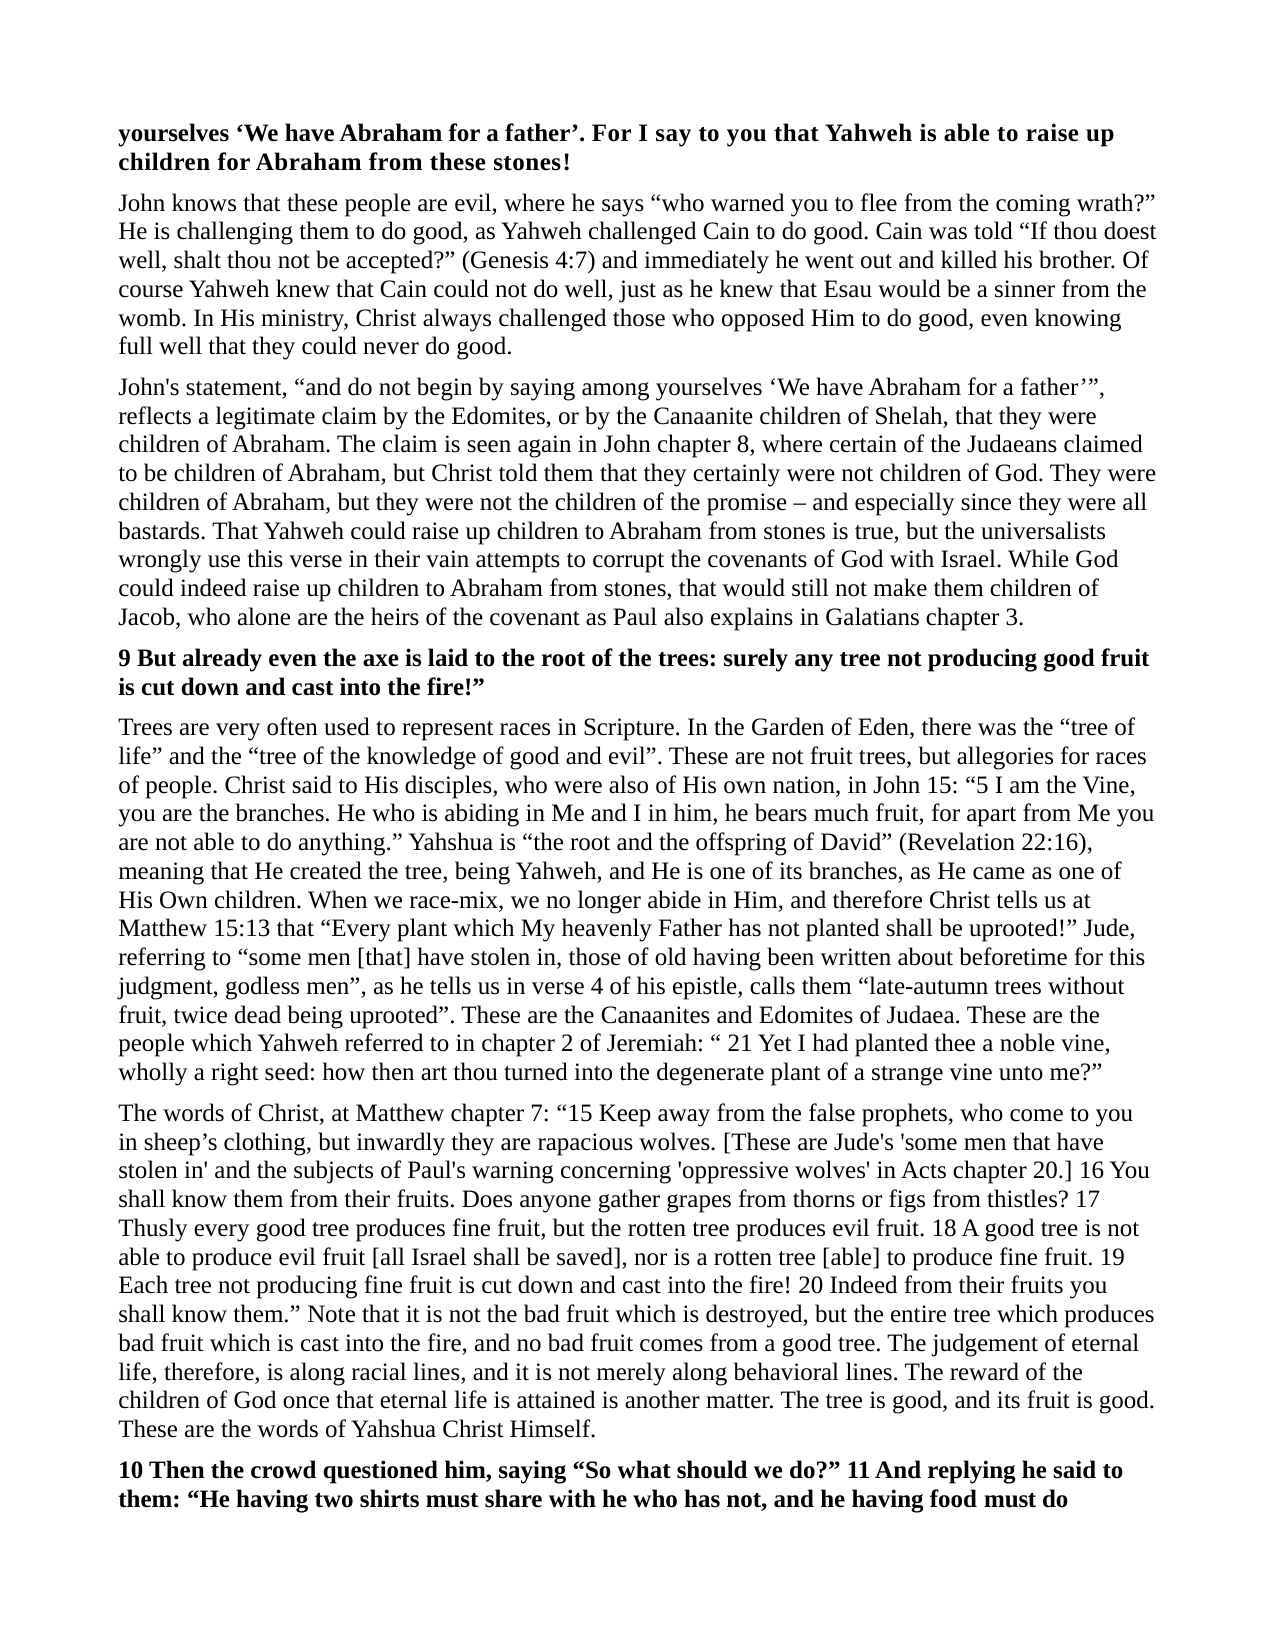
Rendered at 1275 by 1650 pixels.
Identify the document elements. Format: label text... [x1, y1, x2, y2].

text 10 Then the crowd questioned him, saying “So what should we do?” 11 And replying he said to them: “He having two shirts must share with he who has not, and he having food must do [118, 1455, 1157, 1512]
text John knows that these people are evil, where he says “who warned you to flee from the coming wrath?” He is challenging them to do good, as Yahweh challenged Cain to do good. Cain was told “If thou doest well, shalt thou not be accepted?” (Genesis 4:7) and immediately he went out and killed his brother. Of course Yahweh knew that Cain could not do well, just as he knew that Esau would be a sinner from the womb. In His ministry, Christ always challenged those who opposed Him to do good, even knowing full well that they could never do good. [118, 188, 1157, 360]
text John's statement, “and do not begin by saying among yourselves ‘We have Abraham for a father’”, reflects a legitimate claim by the Edomites, or by the Canaanite children of Shelah, that they were children of Abraham. The claim is seen again in John chapter 8, where certain of the Judaeans claimed to be children of Abraham, but Christ told them that they certainly were not children of God. They were children of Abraham, but they were not the children of the promise – and especially since they were all bastards. That Yahweh could raise up children to Abraham from stones is true, but the universalists wrongly use this verse in their vain attempts to corrupt the covenants of God with Israel. While God could indeed raise up children to Abraham from stones, that would still not make them children of Jacob, who alone are the heirs of the covenant as Paul also explains in Galatians chapter 3. [118, 372, 1157, 631]
text The words of Christ, at Matthew chapter 7: “15 Keep away from the false prophets, who come to you in sheep’s clothing, but inwardly they are rapacious wolves. [These are Jude's 'some men that have stolen in' and the subjects of Paul's warning concerning 'oppressive wolves' in Acts chapter 20.] 16 You shall know them from their fruits. Does anyone gather grapes from thorns or figs from thistles? 17 Thusly every good tree produces fine fruit, but the rotten tree produces evil fruit. 18 A good tree is not able to produce evil fruit [all Israel shall be saved], nor is a rotten tree [able] to produce fine fruit. 19 Each tree not producing fine fruit is cut down and cast into the fire! 20 Indeed from their fruits you shall know them.” Note that it is not the bad fruit which is destroyed, but the entire tree which produces bad fruit which is cast into the fire, and no bad fruit comes from a good tree. The judgement of eternal life, therefore, is along racial lines, and it is not merely along behavioral lines. The reward of the children of God once that eternal life is attained is another matter. The tree is good, and its fruit is good. These are the words of Yahshua Christ Himself. [118, 1098, 1157, 1443]
text 9 But already even the axe is laid to the root of the trees: surely any tree not producing good fruit is cut down and cast into the fire!” [118, 643, 1157, 700]
text yourselves ‘We have Abraham for a father’. For I say to you that Yahweh is able to raise up children for Abraham from these stones! [118, 118, 1157, 176]
text Trees are very often used to represent races in Scripture. In the Garden of Eden, there was the “tree of life” and the “tree of the knowledge of good and evil”. These are not fruit trees, but allegories for races of people. Christ said to His disciples, who were also of His own nation, in John 15: “5 I am the Vine, you are the branches. He who is abiding in Me and I in him, he bears much fruit, for apart from Me you are not able to do anything.” Yahshua is “the root and the offspring of David” (Revelation 22:16), meaning that He created the tree, being Yahweh, and He is one of its branches, as He came as one of His Own children. When we race-mix, we no longer abide in Him, and therefore Christ tells us at Matthew 15:13 that “Every plant which My heavenly Father has not planted shall be uprooted!” Jude, referring to “some men [that] have stolen in, those of old having been written about beforetime for this judgment, godless men”, as he tells us in verse 4 of his epistle, calls them “late-autumn trees without fruit, twice dead being uprooted”. These are the Canaanites and Edomites of Judaea. These are the people which Yahweh referred to in chapter 2 of Jeremiah: “ 21 Yet I had planted thee a noble vine, wholly a right seed: how then art thou turned into the degenerate plant of a strange vine unto me?” [118, 712, 1157, 1086]
